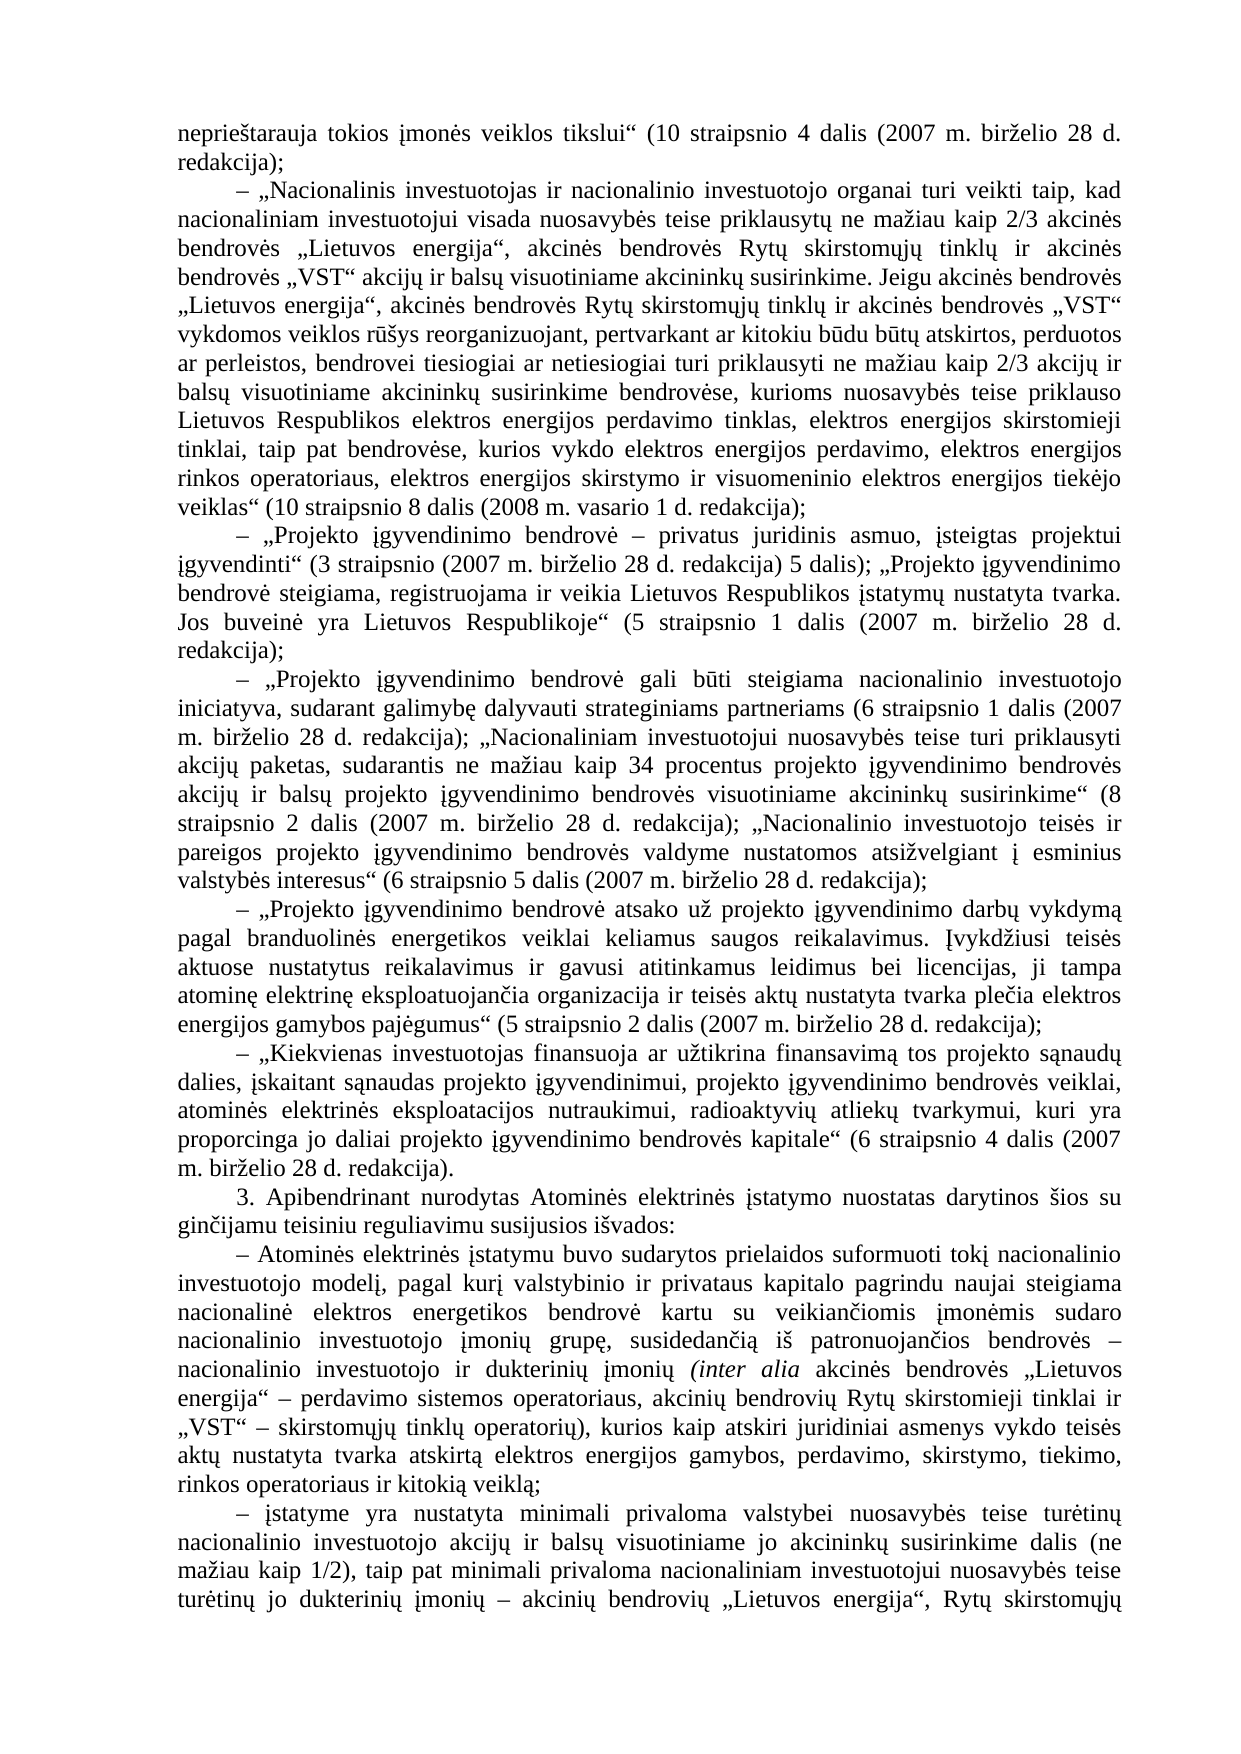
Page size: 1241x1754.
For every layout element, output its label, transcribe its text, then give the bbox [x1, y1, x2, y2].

text – įstatyme yra nustatyta minimali privaloma valstybei nuosavybės teise turėtinų nacionalinio investuotojo akcijų ir balsų visuotiniame jo akcininkų susirinkime dalis (ne mažiau kaip 1/2), taip pat minimali privaloma nacionaliniam investuotojui nuosavybės teise turėtinų jo dukterinių įmonių – akcinių bendrovių „Lietuvos energija“, Rytų skirstomųjų [177, 1498, 1122, 1613]
text neprieštarauja tokios įmonės veiklos tikslui“ (10 straipsnio 4 dalis (2007 m. birželio 28 d. redakcija); [177, 118, 1122, 176]
text 3. Apibendrinant nurodytas Atominės elektrinės įstatymo nuostatas darytinos šios su ginčijamu teisiniu reguliavimu susijusios išvados: [177, 1182, 1122, 1239]
text – Atominės elektrinės įstatymu buvo sudarytos prielaidos suformuoti tokį nacionalinio investuotojo modelį, pagal kurį valstybinio ir privataus kapitalo pagrindu naujai steigiama nacionalinė elektros energetikos bendrovė kartu su veikiančiomis įmonėmis sudaro nacionalinio investuotojo įmonių grupę, susidedančią iš patronuojančios bendrovės – nacionalinio investuotojo ir dukterinių įmonių (inter alia akcinės bendrovės „Lietuvos energija“ – perdavimo sistemos operatoriaus, akcinių bendrovių Rytų skirstomieji tinklai ir „VST“ – skirstomųjų tinklų operatorių), kurios kaip atskiri juridiniai asmenys vykdo teisės aktų nustatyta tvarka atskirtą elektros energijos gamybos, perdavimo, skirstymo, tiekimo, rinkos operatoriaus ir kitokią veiklą; [177, 1239, 1122, 1498]
text – „Projekto įgyvendinimo bendrovė gali būti steigiama nacionalinio investuotojo iniciatyva, sudarant galimybę dalyvauti strateginiams partneriams (6 straipsnio 1 dalis (2007 m. birželio 28 d. redakcija); „Nacionaliniam investuotojui nuosavybės teise turi priklausyti akcijų paketas, sudarantis ne mažiau kaip 34 procentus projekto įgyvendinimo bendrovės akcijų ir balsų projekto įgyvendinimo bendrovės visuotiniame akcininkų susirinkime“ (8 straipsnio 2 dalis (2007 m. birželio 28 d. redakcija); „Nacionalinio investuotojo teisės ir pareigos projekto įgyvendinimo bendrovės valdyme nustatomos atsižvelgiant į esminius valstybės interesus“ (6 straipsnio 5 dalis (2007 m. birželio 28 d. redakcija); [177, 664, 1122, 894]
text – „Projekto įgyvendinimo bendrovė – privatus juridinis asmuo, įsteigtas projektui įgyvendinti“ (3 straipsnio (2007 m. birželio 28 d. redakcija) 5 dalis); „Projekto įgyvendinimo bendrovė steigiama, registruojama ir veikia Lietuvos Respublikos įstatymų nustatyta tvarka. Jos buveinė yra Lietuvos Respublikoje“ (5 straipsnio 1 dalis (2007 m. birželio 28 d. redakcija); [177, 521, 1122, 664]
text – „Projekto įgyvendinimo bendrovė atsako už projekto įgyvendinimo darbų vykdymą pagal branduolinės energetikos veiklai keliamus saugos reikalavimus. Įvykdžiusi teisės aktuose nustatytus reikalavimus ir gavusi atitinkamus leidimus bei licencijas, ji tampa atominę elektrinę eksploatuojančia organizacija ir teisės aktų nustatyta tvarka plečia elektros energijos gamybos pajėgumus“ (5 straipsnio 2 dalis (2007 m. birželio 28 d. redakcija); [177, 894, 1122, 1038]
text – „Nacionalinis investuotojas ir nacionalinio investuotojo organai turi veikti taip, kad nacionaliniam investuotojui visada nuosavybės teise priklausytų ne mažiau kaip 2/3 akcinės bendrovės „Lietuvos energija“, akcinės bendrovės Rytų skirstomųjų tinklų ir akcinės bendrovės „VST“ akcijų ir balsų visuotiniame akcininkų susirinkime. Jeigu akcinės bendrovės „Lietuvos energija“, akcinės bendrovės Rytų skirstomųjų tinklų ir akcinės bendrovės „VST“ vykdomos veiklos rūšys reorganizuojant, pertvarkant ar kitokiu būdu būtų atskirtos, perduotos ar perleistos, bendrovei tiesiogiai ar netiesiogiai turi priklausyti ne mažiau kaip 2/3 akcijų ir balsų visuotiniame akcininkų susirinkime bendrovėse, kurioms nuosavybės teise priklauso Lietuvos Respublikos elektros energijos perdavimo tinklas, elektros energijos skirstomieji tinklai, taip pat bendrovėse, kurios vykdo elektros energijos perdavimo, elektros energijos rinkos operatoriaus, elektros energijos skirstymo ir visuomeninio elektros energijos tiekėjo veiklas“ (10 straipsnio 8 dalis (2008 m. vasario 1 d. redakcija); [177, 176, 1122, 521]
text – „Kiekvienas investuotojas finansuoja ar užtikrina finansavimą tos projekto sąnaudų dalies, įskaitant sąnaudas projekto įgyvendinimui, projekto įgyvendinimo bendrovės veiklai, atominės elektrinės eksploatacijos nutraukimui, radioaktyvių atliekų tvarkymui, kuri yra proporcinga jo daliai projekto įgyvendinimo bendrovės kapitale“ (6 straipsnio 4 dalis (2007 m. birželio 28 d. redakcija). [177, 1038, 1122, 1182]
